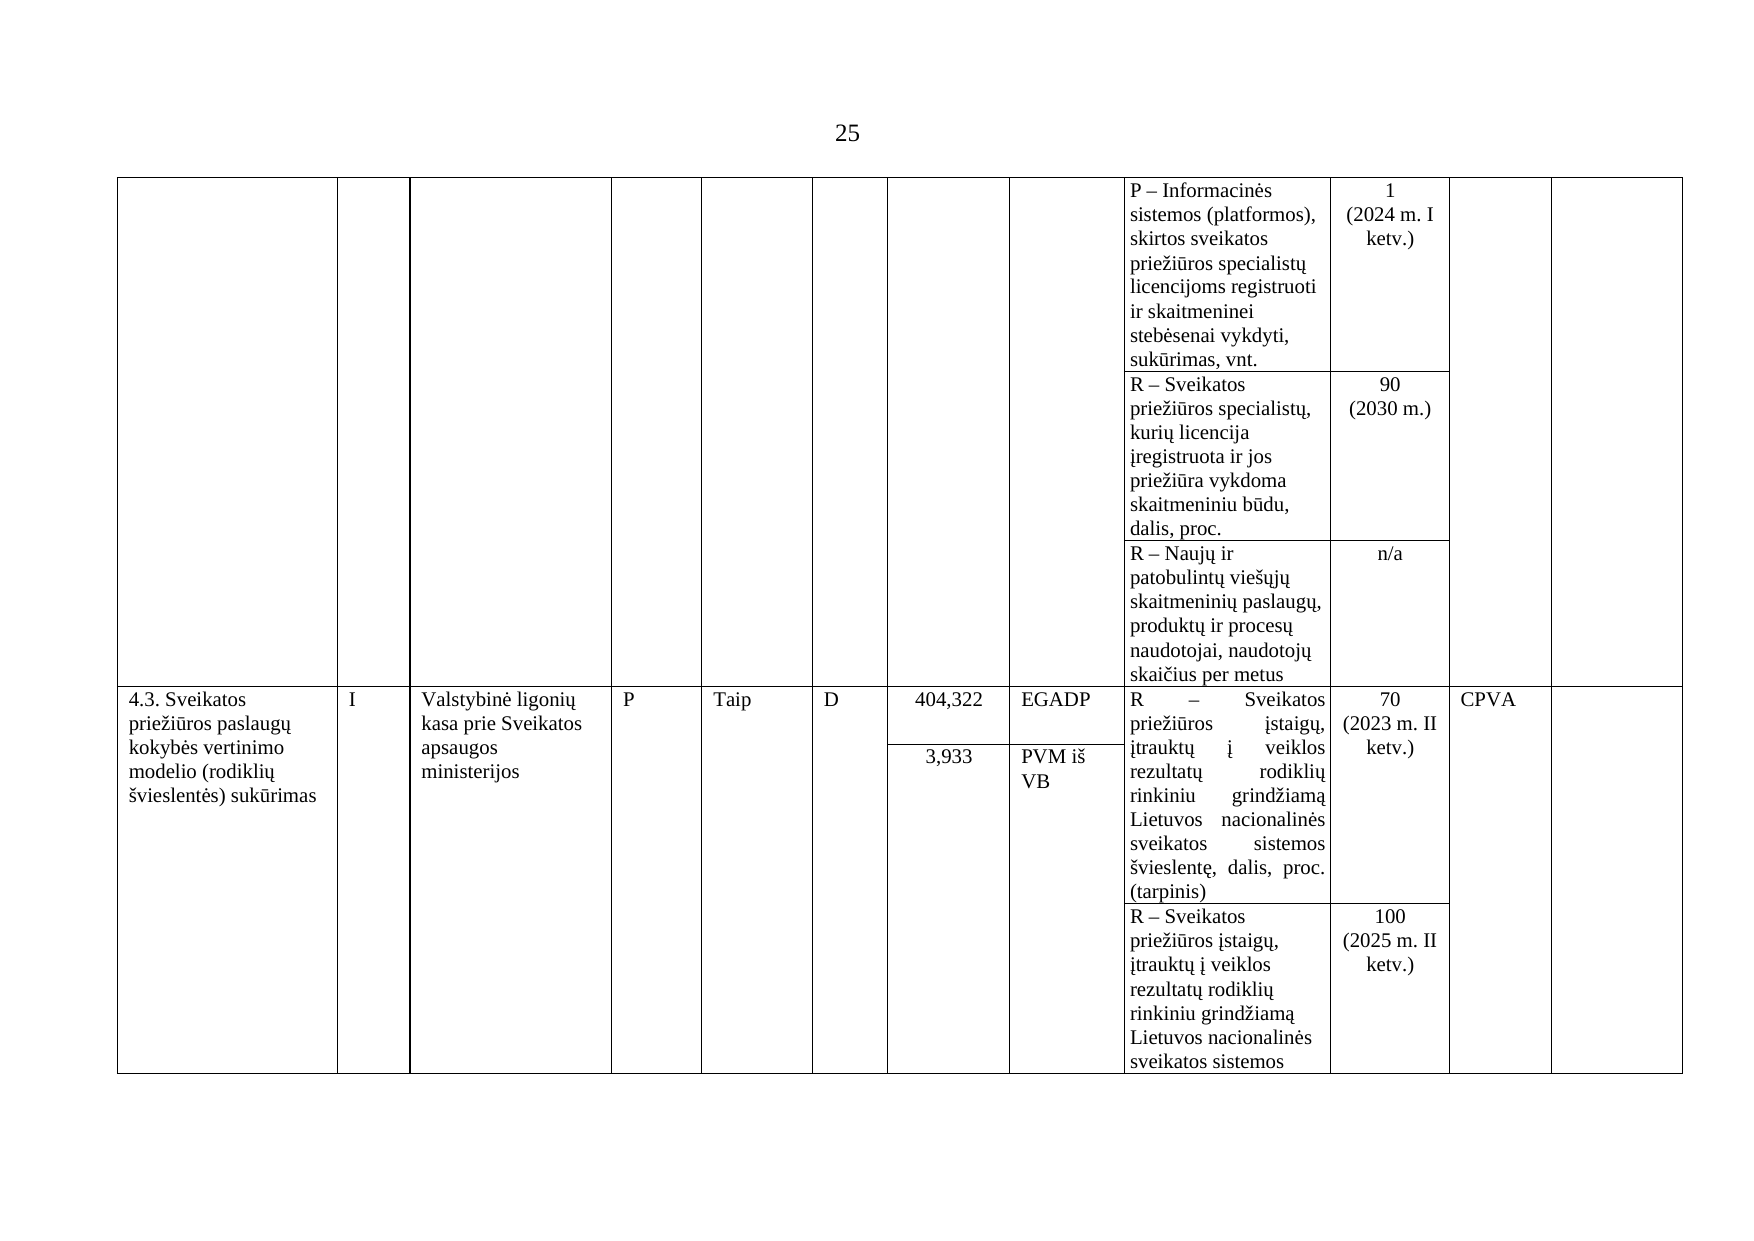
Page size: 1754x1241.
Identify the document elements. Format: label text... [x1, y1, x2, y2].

table_cell Taip [702, 687, 812, 1073]
table_cell [1552, 178, 1682, 686]
table_cell [612, 178, 701, 686]
table_cell CPVA [1450, 687, 1551, 1073]
table_cell 90 (2030 m.) [1331, 372, 1449, 540]
table_cell 3,933 [888, 745, 1009, 1073]
table_cell R – Naujų ir patobulintų viešųjų skaitmeninių paslaugų, produktų ir procesų naudotojai, naudotojų skaičius per metus [1125, 541, 1330, 686]
table_cell [888, 178, 1009, 686]
table_cell [702, 178, 812, 686]
table_cell [1010, 178, 1124, 686]
table_cell n/a [1331, 541, 1449, 686]
table_cell R – Sveikatos priežiūros specialistų, kurių licencija įregistruota ir jos priežiūra vykdoma skaitmeniniu būdu, dalis, proc. [1125, 372, 1330, 540]
table_cell [338, 178, 409, 686]
table_cell [118, 178, 337, 686]
table_cell D [813, 687, 887, 1073]
table_cell [1450, 178, 1551, 686]
table_cell 404,322 [888, 687, 1009, 743]
table_cell 4.3. Sveikatos priežiūros paslaugų kokybės vertinimo modelio (rodiklių švieslentės) sukūrimas [118, 687, 337, 1073]
table_cell P [612, 687, 701, 1073]
table_cell P – Informacinės sistemos (platformos), skirtos sveikatos priežiūros specialistų licencijoms registruoti ir skaitmeninei stebėsenai vykdyti, sukūrimas, vnt. [1125, 178, 1330, 371]
table_cell R – Sveikatos priežiūros įstaigų, įtrauktų į veiklos rezultatų rodiklių rinkiniu grindžiamą Lietuvos nacionalinės sveikatos sistemos švieslentę, dalis, proc. (tarpinis) [1125, 687, 1330, 903]
table_cell 100 (2025 m. II ketv.) [1331, 904, 1449, 1073]
table_cell 70 (2023 m. II ketv.) [1331, 687, 1449, 903]
table_cell PVM iš VB [1010, 745, 1124, 1073]
table_cell [411, 178, 611, 686]
table_cell EGADP [1010, 687, 1124, 743]
table_cell [813, 178, 887, 686]
table_cell Valstybinė ligonių kasa prie Sveikatos apsaugos ministerijos [411, 687, 611, 1073]
table_cell 1 (2024 m. I ketv.) [1331, 178, 1449, 371]
table_cell R – Sveikatos priežiūros įstaigų, įtrauktų į veiklos rezultatų rodiklių rinkiniu grindžiamą Lietuvos nacionalinės sveikatos sistemos [1125, 904, 1330, 1073]
table_cell I [338, 687, 409, 1073]
table_cell [1552, 687, 1682, 1073]
